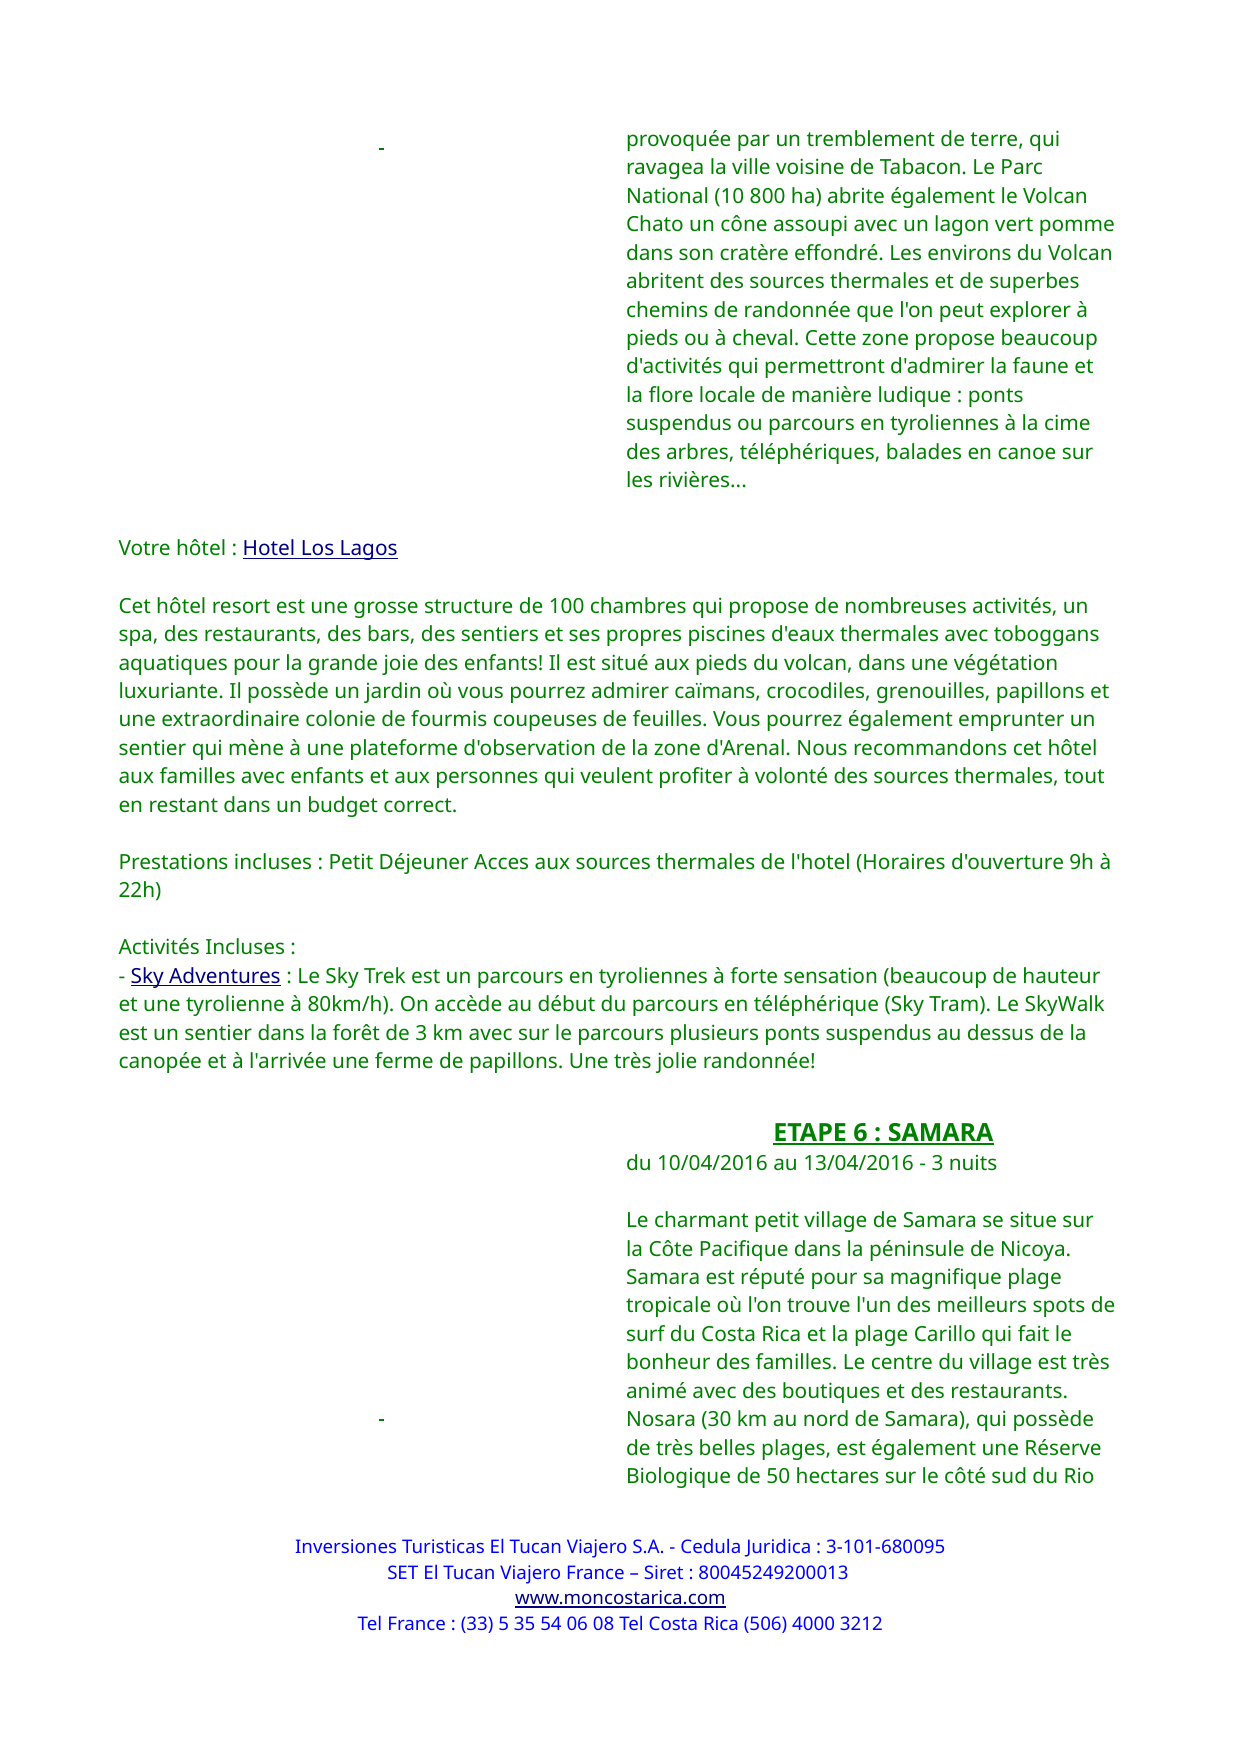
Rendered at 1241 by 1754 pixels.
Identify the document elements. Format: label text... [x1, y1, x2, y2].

table_header provoquée par un tremblement de terre, qui ravagea la ville voisine de Tabacon. Le Parc National (10 800 ha) abrite également le Volcan Chato un cône assoupi avec un lagon vert pomme dans son cratère effondré. Les environs du Volcan abritent des sources thermales et de superbes chemins de randonnée que l'on peut explorer à pieds ou à cheval. Cette zone propose beaucoup d'activités qui permettront d'admirer la faune et la flore locale de manière ludique : ponts suspendus ou parcours en tyroliennes à la cime des arbres, téléphériques, balades en canoe sur les rivières... [620, 118, 1122, 499]
text Votre hôtel : Hotel Los Lagos [118, 533, 1122, 562]
text Prestations incluses : Petit Déjeuner Acces aux sources thermales de l'hotel (Horaires d'ouverture 9h à 22h) [118, 847, 1122, 904]
text - Sky Adventures : Le Sky Trek est un parcours en tyroliennes à forte sensation (beaucoup de hauteur et une tyrolienne à 80km/h). On accède au début du parcours en téléphérique (Sky Tram). Le SkyWalk est un sentier dans la forêt de 3 km avec sur le parcours plusieurs ponts suspendus au dessus de la canopée et à l'arrivée une ferme de papillons. Une très jolie randonnée! [118, 961, 1122, 1074]
table_header [118, 118, 620, 499]
text Activités Incluses : [118, 932, 1122, 961]
table_header [118, 1109, 620, 1495]
text Cet hôtel resort est une grosse structure de 100 chambres qui propose de nombreuses activités, un spa, des restaurants, des bars, des sentiers et ses propres piscines d'eaux thermales avec toboggans aquatiques pour la grande joie des enfants! Il est situé aux pieds du volcan, dans une végétation luxuriante. Il possède un jardin où vous pourrez admirer caïmans, crocodiles, grenouilles, papillons et une extraordinaire colonie de fourmis coupeuses de feuilles. Vous pourrez également emprunter un sentier qui mène à une plateforme d'observation de la zone d'Arenal. Nous recommandons cet hôtel aux familles avec enfants et aux personnes qui veulent profiter à volonté des sources thermales, tout en restant dans un budget correct. [118, 591, 1122, 818]
table_header ETAPE 6 : SAMARA du 10/04/2016 au 13/04/2016 - 3 nuits Le charmant petit village de Samara se situe sur la Côte Pacifique dans la péninsule de Nicoya. Samara est réputé pour sa magnifique plage tropicale où l'on trouve l'un des meilleurs spots de surf du Costa Rica et la plage Carillo qui fait le bonheur des familles. Le centre du village est très animé avec des boutiques et des restaurants. Nosara (30 km au nord de Samara), qui possède de très belles plages, est également une Réserve Biologique de 50 hectares sur le côté sud du Rio [620, 1109, 1122, 1495]
